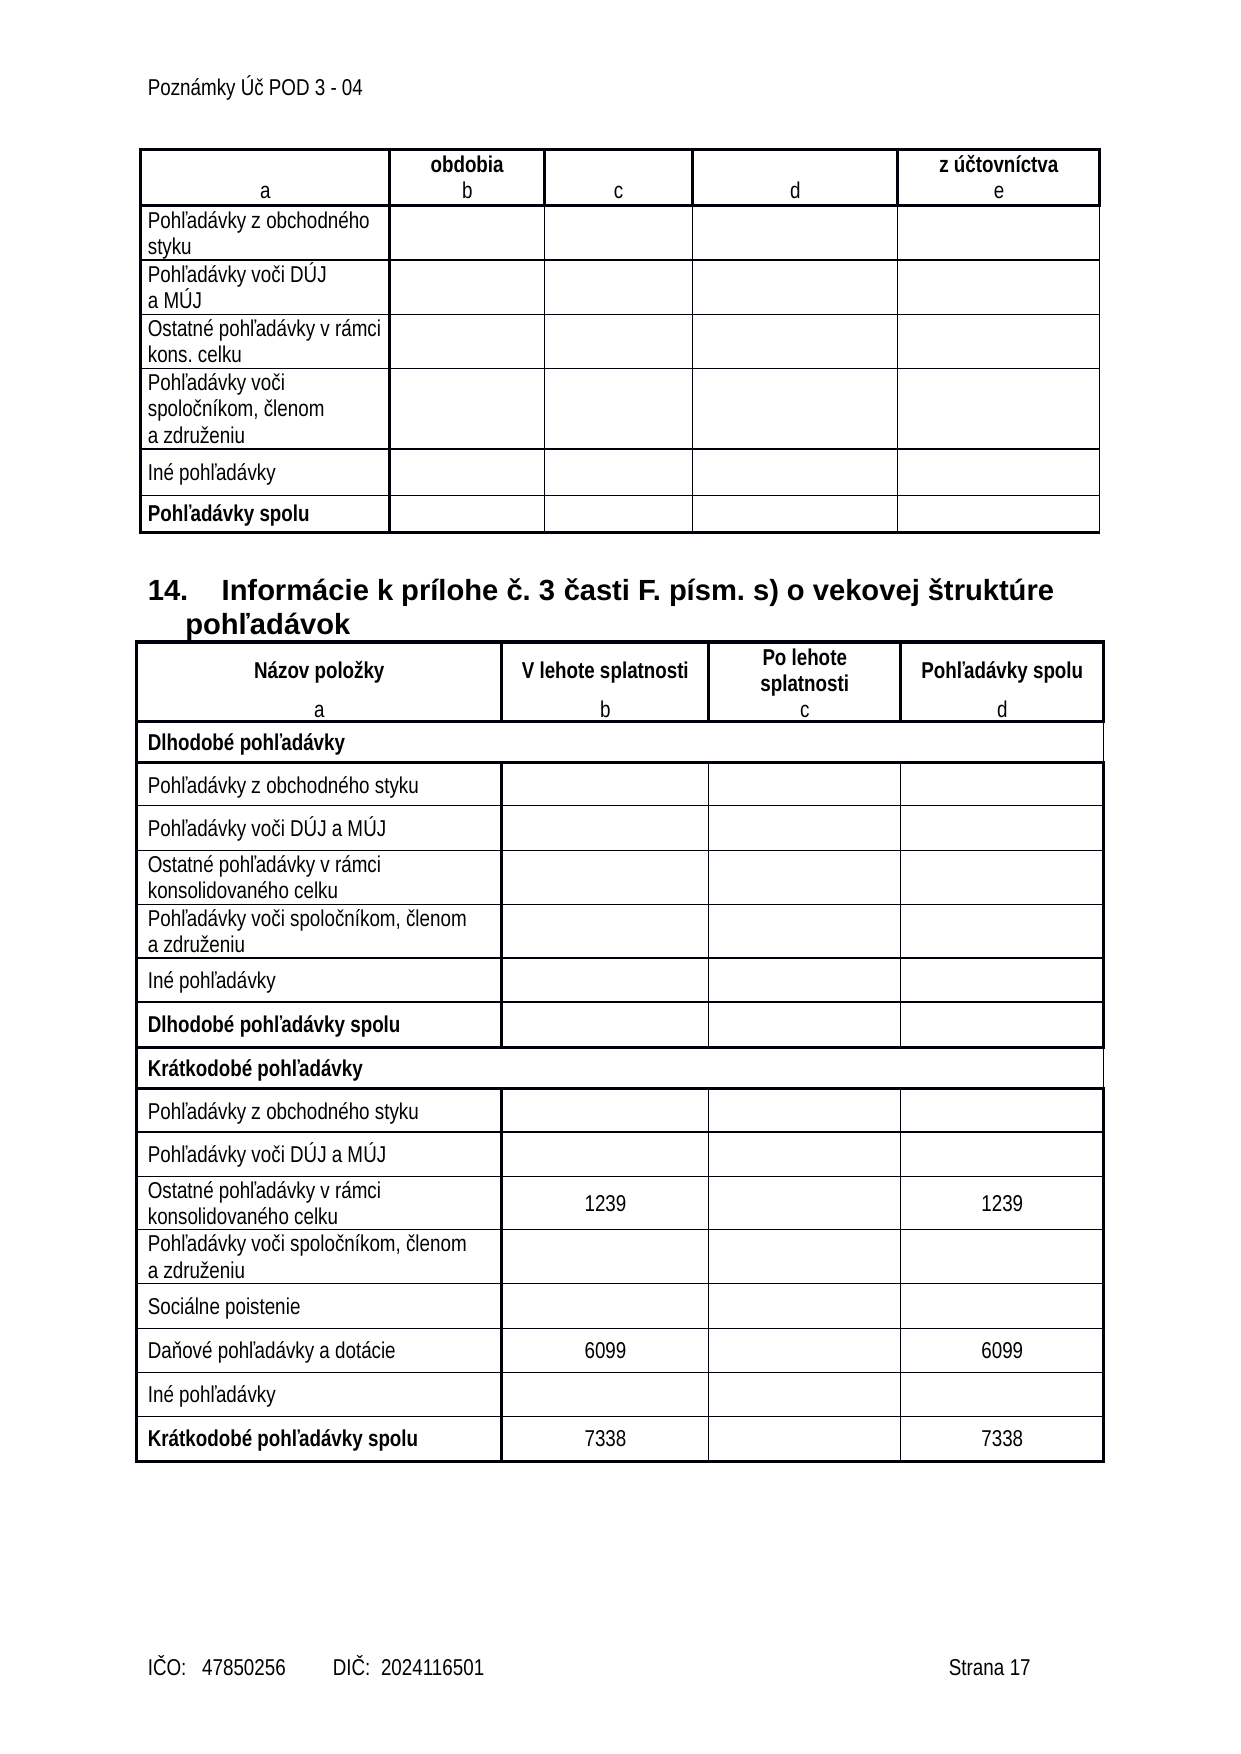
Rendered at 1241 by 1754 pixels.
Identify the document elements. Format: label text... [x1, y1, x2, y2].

table_cell Pohľadávky voči spoločníkom, členom a združeniu [142, 369, 388, 448]
table_cell [503, 806, 708, 850]
table_cell [709, 1133, 900, 1176]
table_cell 7338 [901, 1417, 1102, 1460]
table_cell z účtovníctva [899, 151, 1098, 177]
table_cell Iné pohľadávky [138, 959, 500, 1001]
table_cell [709, 1284, 900, 1327]
table_cell [693, 496, 897, 531]
table_cell Pohľadávky voči DÚJ a MÚJ [142, 261, 388, 314]
table_cell Iné pohľadávky [138, 1373, 500, 1416]
table_header Po lehote splatnosti [710, 644, 899, 696]
table_cell [503, 1133, 708, 1176]
table_cell Iné pohľadávky [142, 450, 388, 495]
table_cell [898, 261, 1099, 314]
table_cell [901, 1090, 1102, 1131]
table_cell c [710, 696, 899, 720]
table_cell Krátkodobé pohľadávky spolu [138, 1417, 500, 1460]
table_cell [898, 496, 1099, 531]
table_cell [693, 207, 897, 259]
table_cell [901, 764, 1102, 805]
table_cell Pohľadávky voči spoločníkom, členom a združeniu [138, 905, 500, 957]
table_cell [503, 764, 708, 805]
table_cell Pohľadávky z obchodného styku [138, 1090, 500, 1131]
table_cell [693, 369, 897, 448]
table_cell Dlhodobé pohľadávky [138, 723, 1103, 761]
table_cell [503, 1003, 708, 1046]
table_cell d [694, 177, 896, 203]
table_cell Pohľadávky z obchodného styku [138, 764, 500, 805]
table_cell [391, 450, 544, 495]
title Informácie k prílohe č. 3 časti F. písm. s) o vekovej štruktúre pohľadávok [148, 573, 1092, 640]
table_header Pohľadávky spolu [902, 644, 1102, 696]
table_cell Dlhodobé pohľadávky spolu [138, 1003, 500, 1046]
table_cell Krátkodobé pohľadávky [138, 1049, 1103, 1087]
table_cell [709, 806, 900, 850]
table_cell [901, 1284, 1102, 1327]
table_cell [898, 450, 1099, 495]
table_cell [693, 315, 897, 367]
table_cell [391, 315, 544, 367]
table_cell [503, 1230, 708, 1283]
table_cell [901, 806, 1102, 850]
table_cell [709, 905, 900, 957]
table_cell [901, 1133, 1102, 1176]
table_cell Daňové pohľadávky a dotácie [138, 1329, 500, 1372]
table_cell [901, 1373, 1102, 1416]
table_cell [709, 1329, 900, 1372]
table_header V lehote splatnosti [503, 644, 707, 696]
table_cell [545, 450, 692, 495]
table_cell [709, 1230, 900, 1283]
table_cell [545, 496, 692, 531]
table_cell 6099 [503, 1329, 708, 1372]
table_cell [545, 261, 692, 314]
table_cell [709, 1003, 900, 1046]
table_cell Ostatné pohľadávky v rámci kons. celku [142, 315, 388, 367]
table_cell Ostatné pohľadávky v rámci konsolidovaného celku [138, 1177, 500, 1229]
table_cell [709, 959, 900, 1001]
table_cell [898, 369, 1099, 448]
table_cell 7338 [503, 1417, 708, 1460]
table_cell [503, 1373, 708, 1416]
table_cell obdobia [391, 151, 543, 177]
table_cell [709, 1090, 900, 1131]
table_cell [709, 1177, 900, 1229]
table_cell b [503, 696, 707, 720]
table_cell e [899, 177, 1098, 203]
table_cell [546, 151, 691, 177]
table_cell [709, 764, 900, 805]
table_cell [503, 1284, 708, 1327]
table_cell [901, 851, 1102, 903]
table_header [142, 151, 388, 177]
table_cell [693, 261, 897, 314]
table_cell [898, 207, 1099, 259]
table_cell Ostatné pohľadávky v rámci konsolidovaného celku [138, 851, 500, 903]
table_cell Pohľadávky voči DÚJ a MÚJ [138, 1133, 500, 1176]
table_cell Pohľadávky spolu [142, 496, 388, 531]
table_cell 1239 [901, 1177, 1102, 1229]
table_cell b [391, 177, 543, 203]
table_cell 1239 [503, 1177, 708, 1229]
table_cell Sociálne poistenie [138, 1284, 500, 1327]
table_cell [503, 905, 708, 957]
table_cell Pohľadávky voči DÚJ a MÚJ [138, 806, 500, 850]
table_cell [545, 207, 692, 259]
table_cell d [902, 696, 1102, 720]
table_cell [709, 1417, 900, 1460]
table_cell [709, 851, 900, 903]
table_cell [391, 496, 544, 531]
table_cell [503, 959, 708, 1001]
table_cell [545, 315, 692, 367]
table_cell [901, 905, 1102, 957]
table_header Názov položky [138, 644, 500, 696]
table_cell [503, 1090, 708, 1131]
table_cell [898, 315, 1099, 367]
table_cell [391, 369, 544, 448]
table_cell [694, 151, 896, 177]
table_cell [391, 207, 544, 259]
table_cell 6099 [901, 1329, 1102, 1372]
table_cell [709, 1373, 900, 1416]
table_cell [901, 1230, 1102, 1283]
table_cell [503, 851, 708, 903]
table_cell Pohľadávky voči spoločníkom, členom a združeniu [138, 1230, 500, 1283]
table_cell c [546, 177, 691, 203]
table_cell [391, 261, 544, 314]
table_cell [545, 369, 692, 448]
table_cell [901, 1003, 1102, 1046]
table_cell a [142, 177, 388, 203]
table_cell a [138, 696, 500, 720]
table_cell Pohľadávky z obchodného styku [142, 207, 388, 259]
table_cell [901, 959, 1102, 1001]
table_cell [693, 450, 897, 495]
